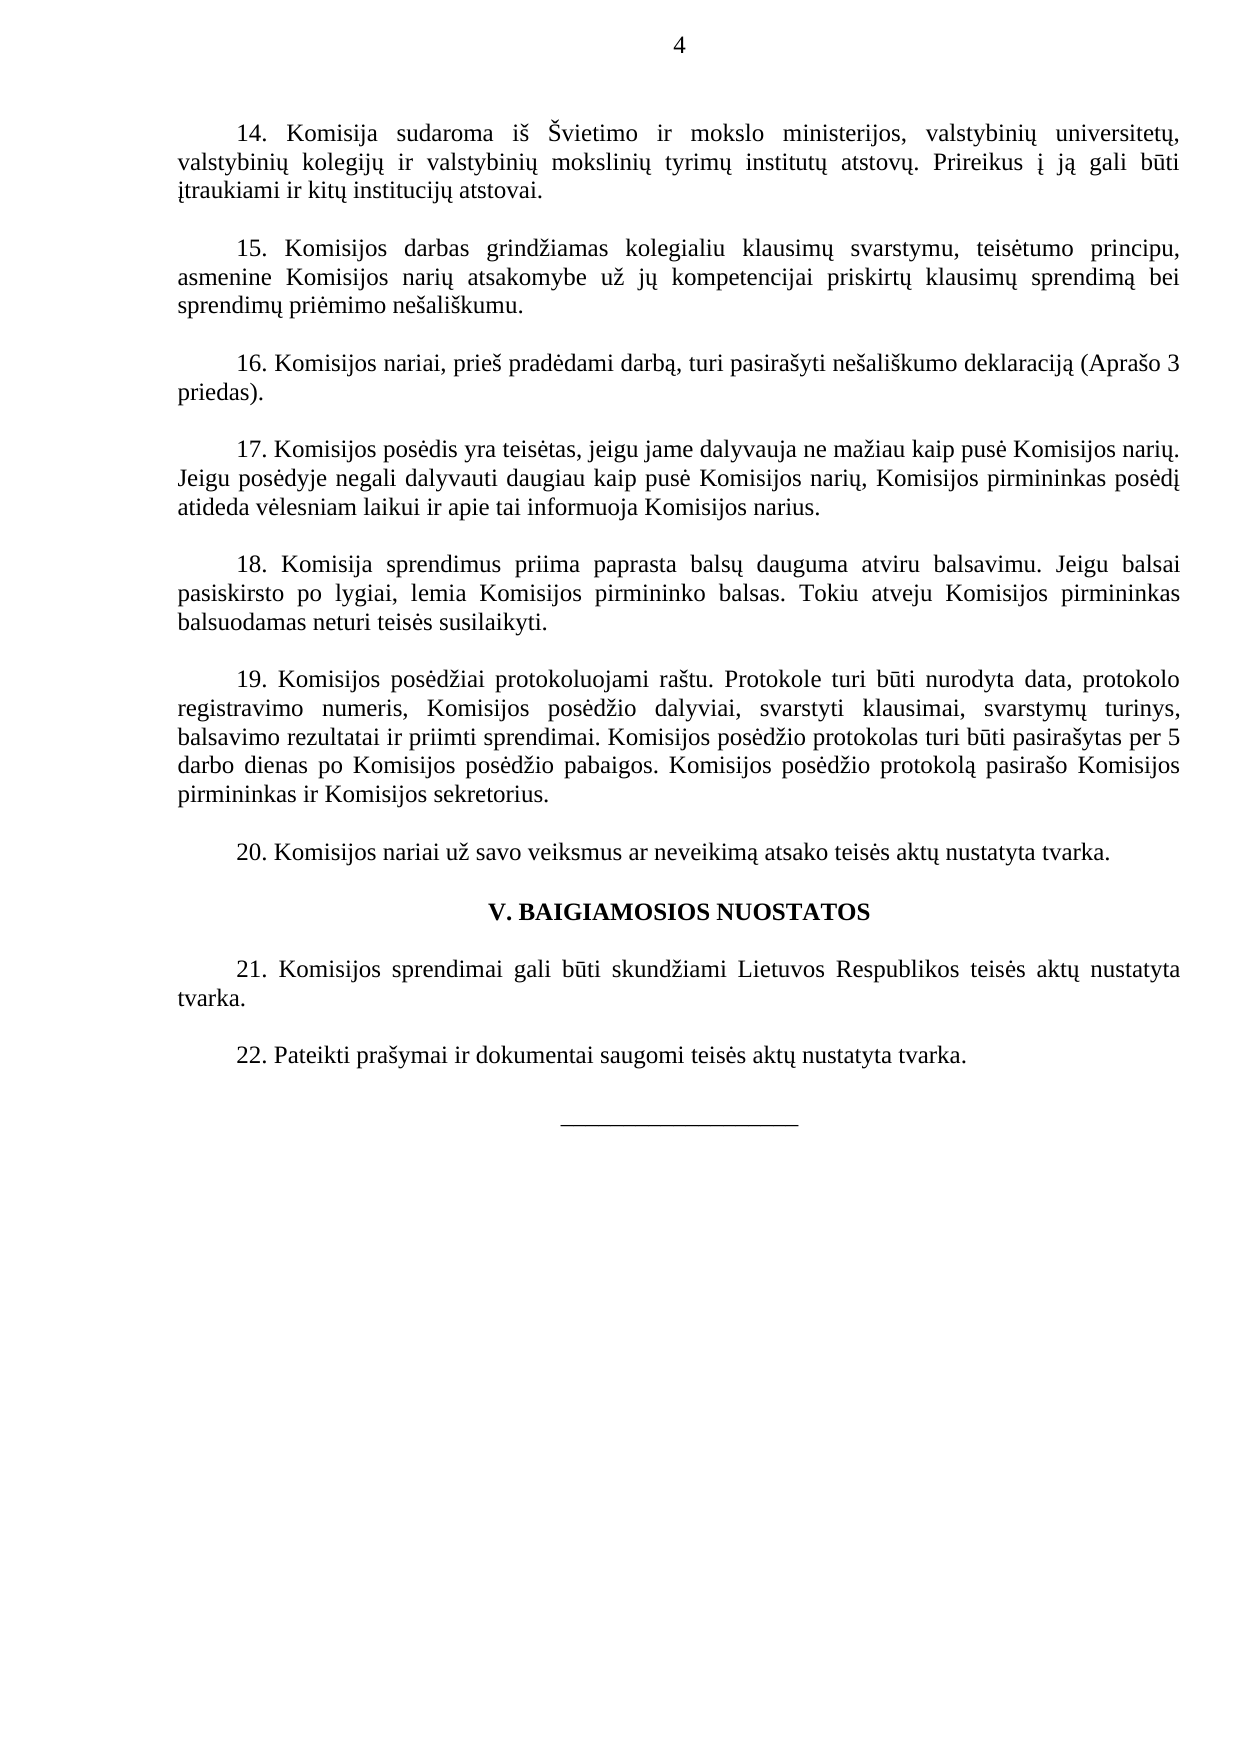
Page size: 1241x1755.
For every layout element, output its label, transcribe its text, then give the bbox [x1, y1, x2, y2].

text 16. Komisijos nariai, prieš pradėdami darbą, turi pasirašyti nešališkumo deklaraciją (Aprašo 3 priedas). [177, 348, 1181, 406]
text 21. Komisijos sprendimai gali būti skundžiami Lietuvos Respublikos teisės aktų nustatyta tvarka. [177, 954, 1181, 1012]
text ___________________ [177, 1100, 1181, 1129]
text 15. Komisijos darbas grindžiamas kolegialiu klausimų svarstymu, teisėtumo principu, asmenine Komisijos narių atsakomybe už jų kompetencijai priskirtų klausimų sprendimą bei sprendimų priėmimo nešališkumu. [177, 233, 1181, 319]
text 20. Komisijos nariai už savo veiksmus ar neveikimą atsako teisės aktų nustatyta tvarka. [177, 837, 1181, 866]
text 17. Komisijos posėdis yra teisėtas, jeigu jame dalyvauja ne mažiau kaip pusė Komisijos narių. Jeigu posėdyje negali dalyvauti daugiau kaip pusė Komisijos narių, Komisijos pirmininkas posėdį atideda vėlesniam laikui ir apie tai informuoja Komisijos narius. [177, 434, 1181, 521]
text 22. Pateikti prašymai ir dokumentai saugomi teisės aktų nustatyta tvarka. [177, 1041, 1181, 1069]
text 14. Komisija sudaroma iš Švietimo ir mokslo ministerijos, valstybinių universitetų, valstybinių kolegijų ir valstybinių mokslinių tyrimų institutų atstovų. Prireikus į ją gali būti įtraukiami ir kitų institucijų atstovai. [177, 118, 1181, 204]
text V. BAIGIAMOSIOS NUOSTATOS [177, 897, 1181, 926]
text 19. Komisijos posėdžiai protokoluojami raštu. Protokole turi būti nurodyta data, protokolo registravimo numeris, Komisijos posėdžio dalyviai, svarstyti klausimai, svarstymų turinys, balsavimo rezultatai ir priimti sprendimai. Komisijos posėdžio protokolas turi būti pasirašytas per 5 darbo dienas po Komisijos posėdžio pabaigos. Komisijos posėdžio protokolą pasirašo Komisijos pirmininkas ir Komisijos sekretorius. [177, 664, 1181, 808]
text 18. Komisija sprendimus priima paprasta balsų dauguma atviru balsavimu. Jeigu balsai pasiskirsto po lygiai, lemia Komisijos pirmininko balsas. Tokiu atveju Komisijos pirmininkas balsuodamas neturi teisės susilaikyti. [177, 549, 1181, 636]
